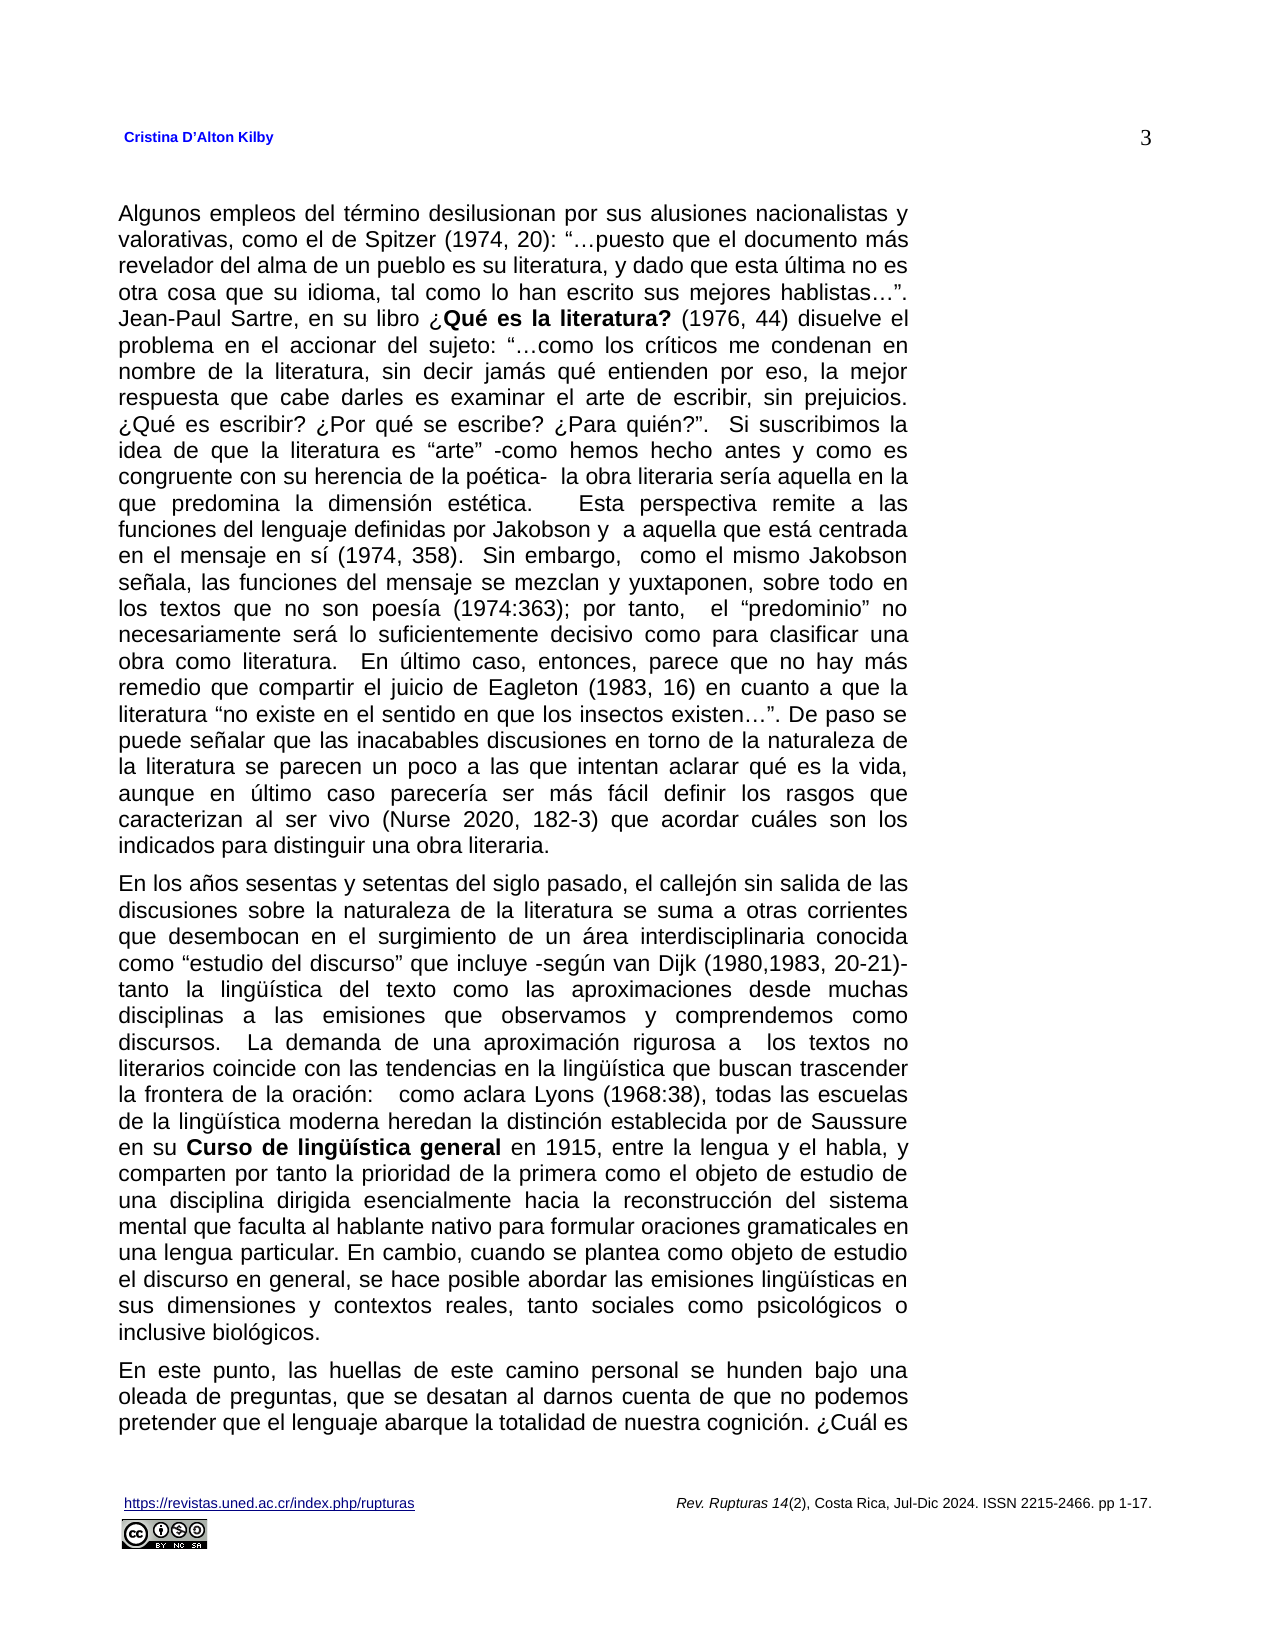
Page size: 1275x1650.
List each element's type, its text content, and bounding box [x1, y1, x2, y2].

picture [121, 1519, 208, 1549]
text En este punto, las huellas de este camino personal se hunden bajo una oleada de preguntas, que se desatan al darnos cuenta de que no podemos pretender que el lenguaje abarque la totalidad de nuestra cognición. ¿Cuál es [118, 1357, 909, 1436]
text En los años sesentas y setentas del siglo pasado, el callejón sin salida de las discusiones sobre la naturaleza de la literatura se suma a otras corrientes que desembocan en el surgimiento de un área interdisciplinaria conocida como “estudio del discurso” que incluye -según van Dijk (1980,1983, 20-21)- tanto la lingüística del texto como las aproximaciones desde muchas disciplinas a las emisiones que observamos y comprendemos como discursos. La demanda de una aproximación rigurosa a los textos no literarios coincide con las tendencias en la lingüística que buscan trascender la frontera de la oración: como aclara Lyons (1968:38), todas las escuelas de la lingüística moderna heredan la distinción establecida por de Saussure en su Curso de lingüística general en 1915, entre la lengua y el habla, y comparten por tanto la prioridad de la primera como el objeto de estudio de una disciplina dirigida esencialmente hacia la reconstrucción del sistema mental que faculta al hablante nativo para formular oraciones gramaticales en una lengua particular. En cambio, cuando se plantea como objeto de estudio el discurso en general, se hace posible abordar las emisiones lingüísticas en sus dimensiones y contextos reales, tanto sociales como psicológicos o inclusive biológicos. [118, 870, 909, 1345]
text Algunos empleos del término desilusionan por sus alusiones nacionalistas y valorativas, como el de Spitzer (1974, 20): “…puesto que el documento más revelador del alma de un pueblo es su literatura, y dado que esta última no es otra cosa que su idioma, tal como lo han escrito sus mejores hablistas…”. Jean-Paul Sartre, en su libro ¿Qué es la literatura? (1976, 44) disuelve el problema en el accionar del sujeto: “…como los críticos me condenan en nombre de la literatura, sin decir jamás qué entienden por eso, la mejor respuesta que cabe darles es examinar el arte de escribir, sin prejuicios. ¿Qué es escribir? ¿Por qué se escribe? ¿Para quién?”. Si suscribimos la idea de que la literatura es “arte” -como hemos hecho antes y como es congruente con su herencia de la poética- la obra literaria sería aquella en la que predomina la dimensión estética. Esta perspectiva remite a las funciones del lenguaje definidas por Jakobson y a aquella que está centrada en el mensaje en sí (1974, 358). Sin embargo, como el mismo Jakobson señala, las funciones del mensaje se mezclan y yuxtaponen, sobre todo en los textos que no son poesía (1974:363); por tanto, el “predominio” no necesariamente será lo suficientemente decisivo como para clasificar una obra como literatura. En último caso, entonces, parece que no hay más remedio que compartir el juicio de Eagleton (1983, 16) en cuanto a que la literatura “no existe en el sentido en que los insectos existen…”. De paso se puede señalar que las inacabables discusiones en torno de la naturaleza de la literatura se parecen un poco a las que intentan aclarar qué es la vida, aunque en último caso parecería ser más fácil definir los rasgos que caracterizan al ser vivo (Nurse 2020, 182-3) que acordar cuáles son los indicados para distinguir una obra literaria. [118, 200, 909, 859]
